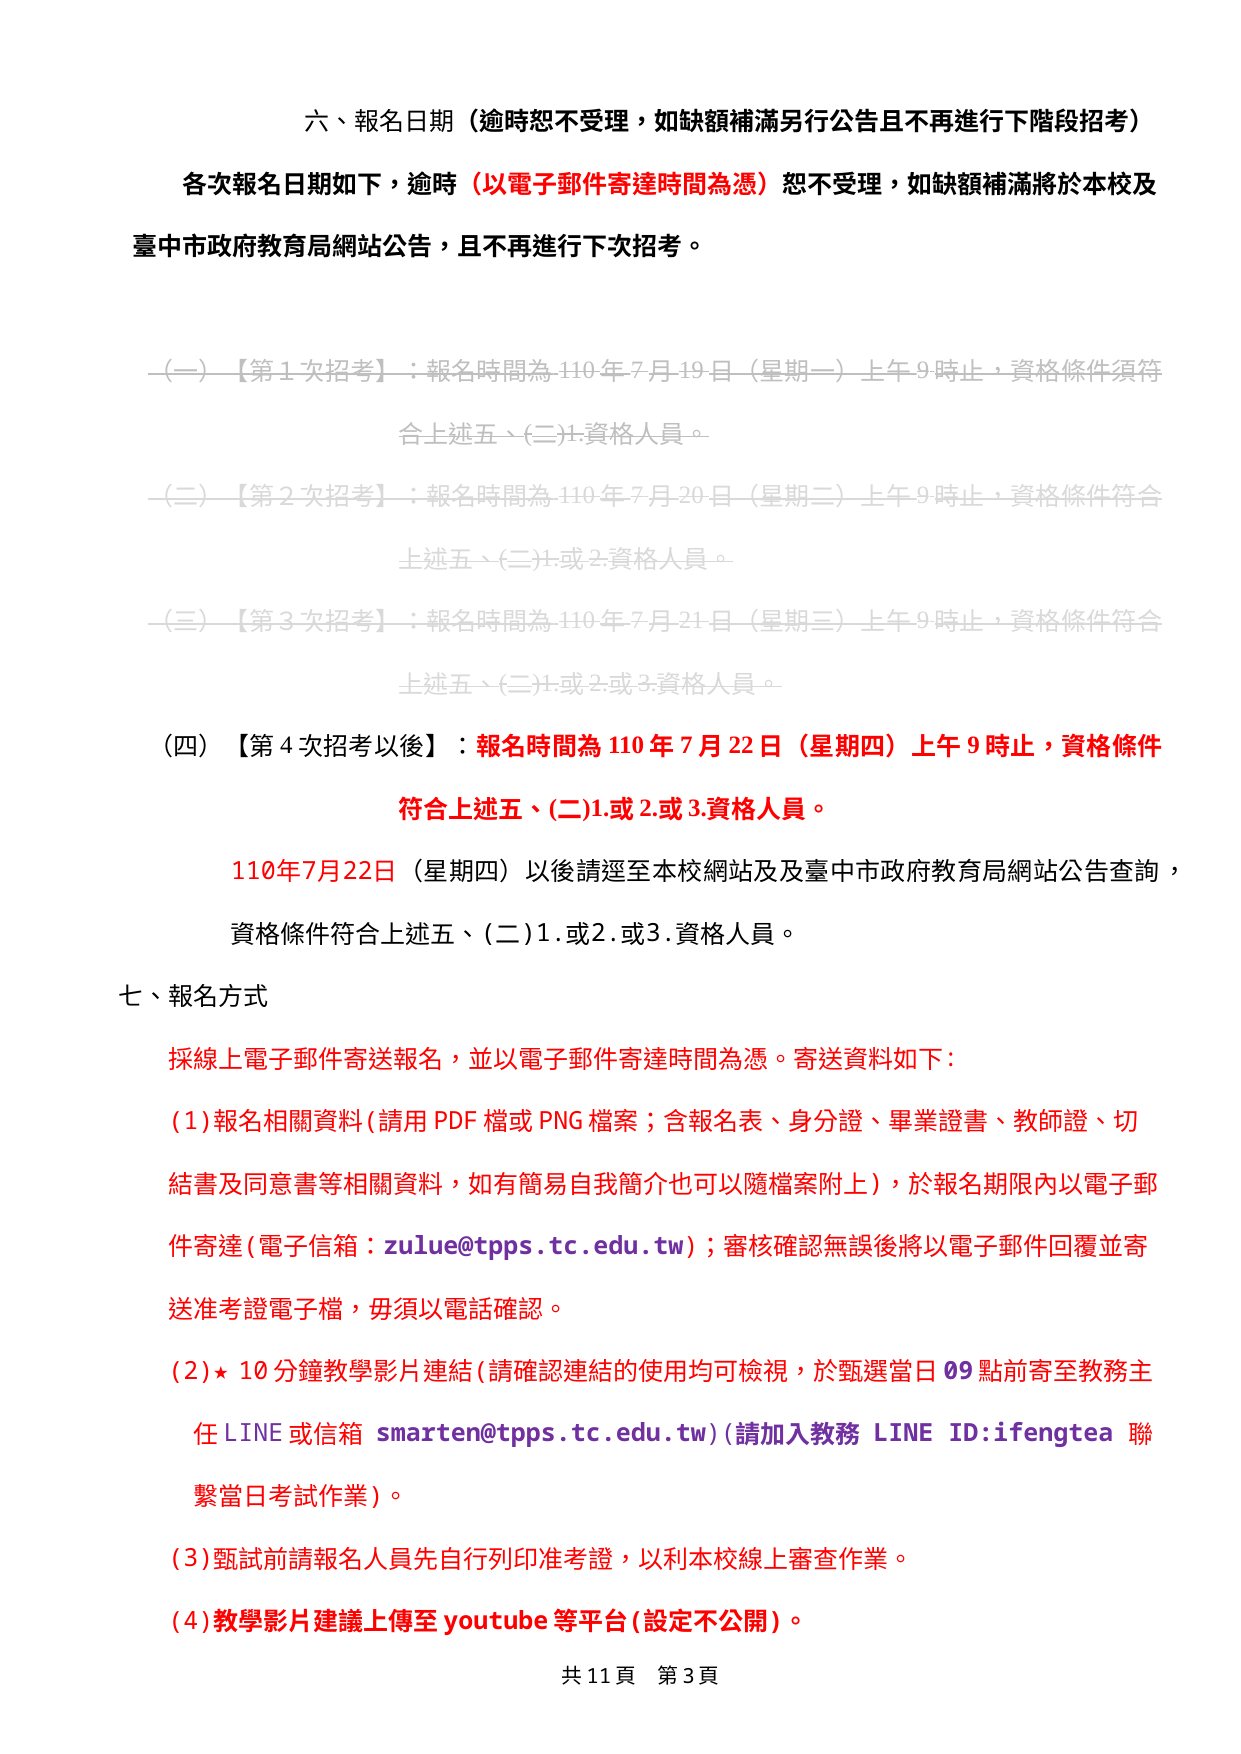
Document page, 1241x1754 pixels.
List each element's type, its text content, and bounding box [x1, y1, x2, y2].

text (4)教學影片建議上傳至youtube等平台(設定不公開)。 [118, 1578, 1162, 1641]
text (3)甄試前請報名人員先自行列印准考證，以利本校線上審查作業。 [118, 1516, 1162, 1578]
text （一）【第１次招考】：報名時間為110年7月19日（星期一）上午9時止，資格條件須符合上述五、(二)1.資格人員。 [148, 328, 1162, 453]
text 各次報名日期如下，逾時（以電子郵件寄達時間為憑）恕不受理，如缺額補滿將於本校及 [182, 141, 1162, 203]
text 臺中市政府教育局網站公告，且不再進行下次招考。 [132, 203, 1162, 266]
text （四）【第4次招考以後】：報名時間為110年7月22日（星期四）上午9時止，資格條件符合上述五、(二)1.或2.或3.資格人員。 [148, 703, 1162, 828]
text 七、報名方式 [118, 953, 1162, 1016]
text 採線上電子郵件寄送報名，並以電子郵件寄達時間為憑。寄送資料如下: [118, 1016, 1162, 1078]
text (2)★10分鐘教學影片連結(請確認連結的使用均可檢視，於甄選當日09點前寄至教務主任LINE或信箱 smarten@tpps.tc.edu.tw)(請加入教務 LINE ID:ifengtea 聯繫當日考試作業)。 [168, 1328, 1162, 1516]
text 110年7月22日（星期四）以後請逕至本校網站及及臺中市政府教育局網站公告查詢，資格條件符合上述五、(二)1.或2.或3.資格人員。 [231, 828, 1162, 953]
text （三）【第３次招考】：報名時間為110年7月21日（星期三）上午9時止，資格條件符合上述五、(二)1.或2.或3.資格人員。 [148, 578, 1162, 703]
text 六、報名日期（逾時恕不受理，如缺額補滿另行公告且不再進行下階段招考） [304, 78, 1162, 141]
text （二）【第２次招考】：報名時間為110年7月20日（星期二）上午9時止，資格條件符合上述五、(二)1.或2.資格人員。 [148, 453, 1162, 578]
text (1)報名相關資料(請用PDF檔或PNG檔案；含報名表、身分證、畢業證書、教師證、切結書及同意書等相關資料，如有簡易自我簡介也可以隨檔案附上)，於報名期限內以電子郵件寄達(電子信箱：zulue@tpps.tc.edu.tw)；審核確認無誤後將以電子郵件回覆並寄送准考證電子檔，毋須以電話確認。 [168, 1078, 1162, 1328]
